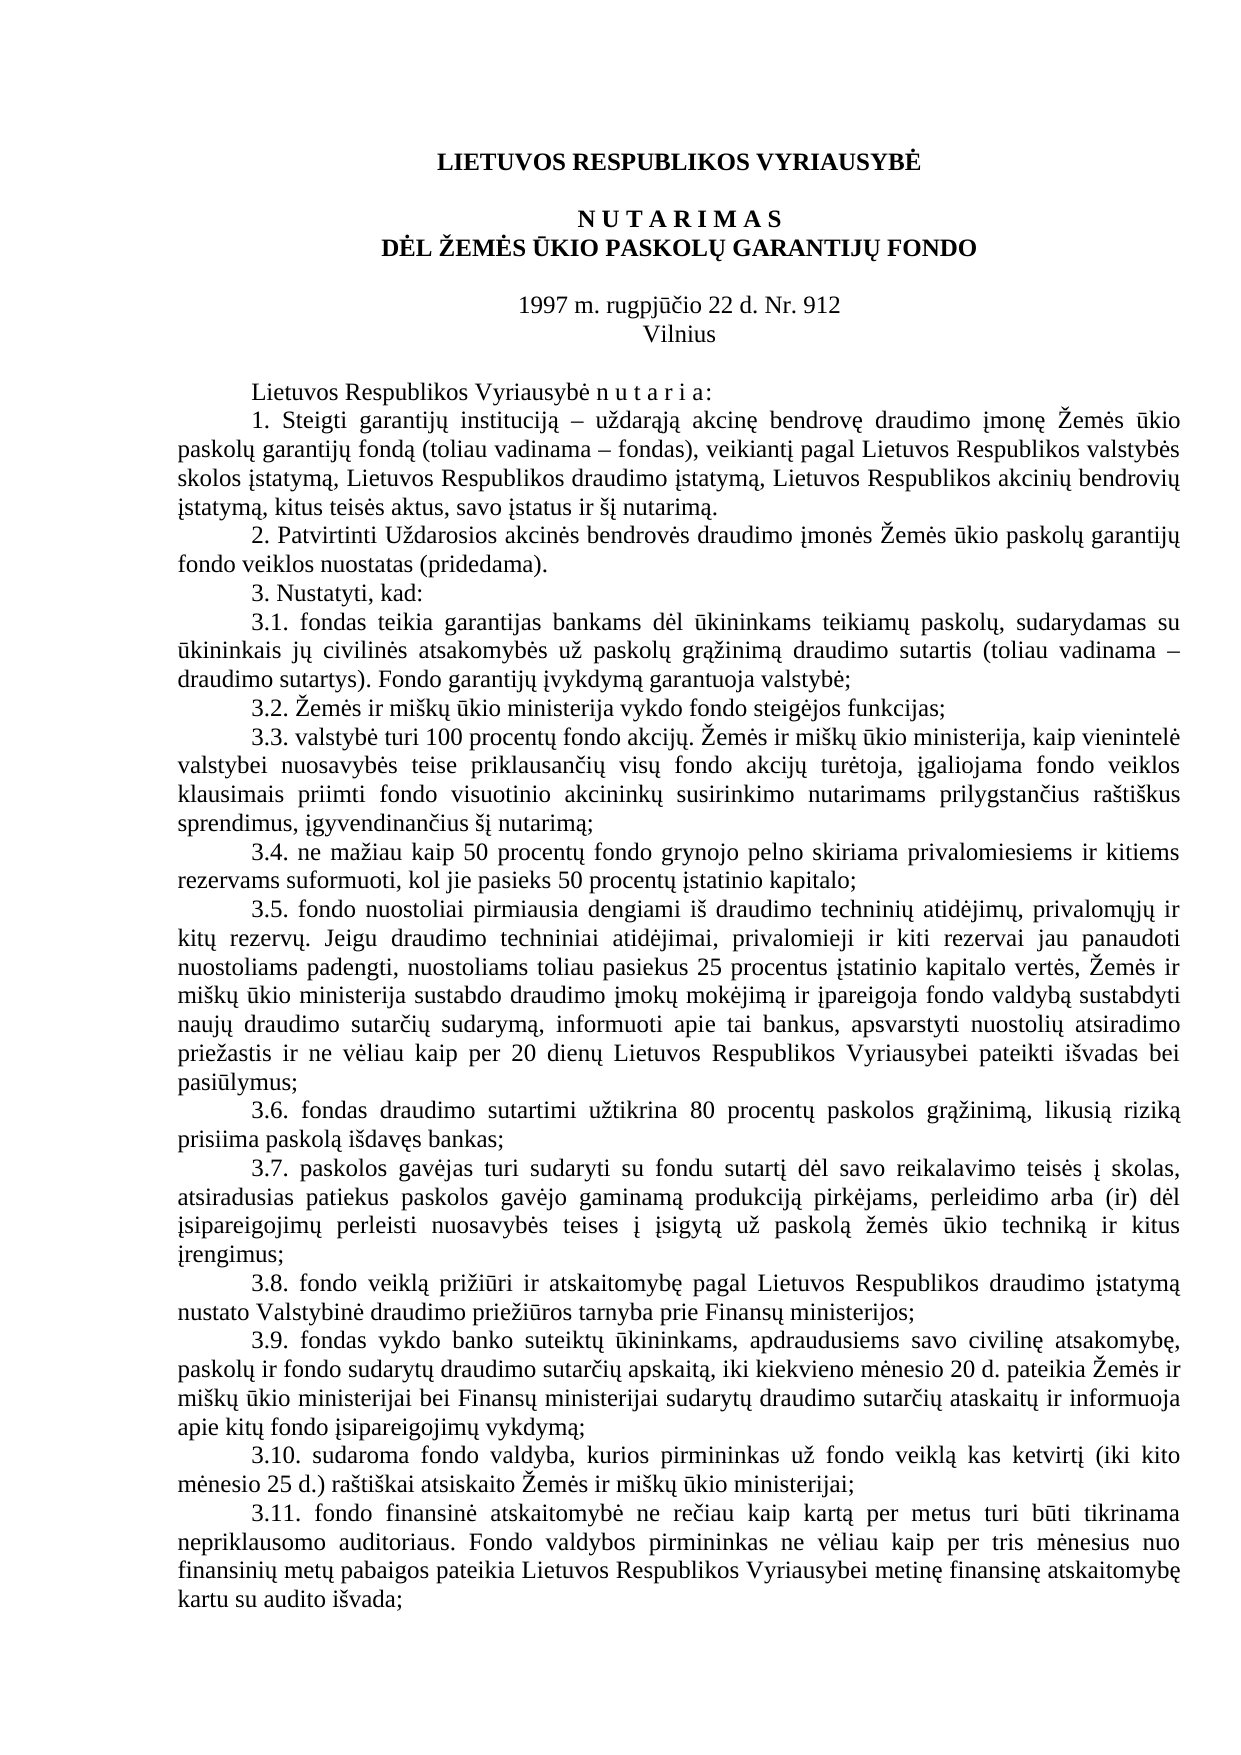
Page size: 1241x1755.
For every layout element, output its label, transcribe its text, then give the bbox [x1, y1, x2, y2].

text Lietuvos Respublikos Vyriausybė nutaria: [177, 377, 1181, 406]
text 3.10. sudaroma fondo valdyba, kurios pirmininkas už fondo veiklą kas ketvirtį (iki kito mėnesio 25 d.) raštiškai atsiskaito Žemės ir miškų ūkio ministerijai; [177, 1441, 1181, 1498]
text 3.2. Žemės ir miškų ūkio ministerija vykdo fondo steigėjos funkcijas; [177, 693, 1181, 722]
text Vilnius [177, 319, 1181, 348]
text 3.6. fondas draudimo sutartimi užtikrina 80 procentų paskolos grąžinimą, likusią riziką prisiima paskolą išdavęs bankas; [177, 1096, 1181, 1153]
text LIETUVOS RESPUBLIKOS VYRIAUSYBĖ [177, 147, 1181, 176]
text 3.9. fondas vykdo banko suteiktų ūkininkams, apdraudusiems savo civilinę atsakomybę, paskolų ir fondo sudarytų draudimo sutarčių apskaitą, iki kiekvieno mėnesio 20 d. pateikia Žemės ir miškų ūkio ministerijai bei Finansų ministerijai sudarytų draudimo sutarčių ataskaitų ir informuoja apie kitų fondo įsipareigojimų vykdymą; [177, 1326, 1181, 1441]
text 3.11. fondo finansinė atskaitomybė ne rečiau kaip kartą per metus turi būti tikrinama nepriklausomo auditoriaus. Fondo valdybos pirmininkas ne vėliau kaip per tris mėnesius nuo finansinių metų pabaigos pateikia Lietuvos Respublikos Vyriausybei metinę finansinę atskaitomybę kartu su audito išvada; [177, 1498, 1181, 1613]
text 3.3. valstybė turi 100 procentų fondo akcijų. Žemės ir miškų ūkio ministerija, kaip vienintelė valstybei nuosavybės teise priklausančių visų fondo akcijų turėtoja, įgaliojama fondo veiklos klausimais priimti fondo visuotinio akcininkų susirinkimo nutarimams prilygstančius raštiškus sprendimus, įgyvendinančius šį nutarimą; [177, 722, 1181, 837]
text N U T A R I M A S [177, 204, 1181, 233]
text 3.7. paskolos gavėjas turi sudaryti su fondu sutartį dėl savo reikalavimo teisės į skolas, atsiradusias patiekus paskolos gavėjo gaminamą produkciją pirkėjams, perleidimo arba (ir) dėl įsipareigojimų perleisti nuosavybės teises į įsigytą už paskolą žemės ūkio techniką ir kitus įrengimus; [177, 1153, 1181, 1268]
text 2. Patvirtinti Uždarosios akcinės bendrovės draudimo įmonės Žemės ūkio paskolų garantijų fondo veiklos nuostatas (pridedama). [177, 521, 1181, 578]
text DĖL ŽEMĖS ŪKIO PASKOLŲ GARANTIJŲ FONDO [177, 233, 1181, 262]
text 3.4. ne mažiau kaip 50 procentų fondo grynojo pelno skiriama privalomiesiems ir kitiems rezervams suformuoti, kol jie pasieks 50 procentų įstatinio kapitalo; [177, 837, 1181, 894]
text 3.5. fondo nuostoliai pirmiausia dengiami iš draudimo techninių atidėjimų, privalomųjų ir kitų rezervų. Jeigu draudimo techniniai atidėjimai, privalomieji ir kiti rezervai jau panaudoti nuostoliams padengti, nuostoliams toliau pasiekus 25 procentus įstatinio kapitalo vertės, Žemės ir miškų ūkio ministerija sustabdo draudimo įmokų mokėjimą ir įpareigoja fondo valdybą sustabdyti naujų draudimo sutarčių sudarymą, informuoti apie tai bankus, apsvarstyti nuostolių atsiradimo priežastis ir ne vėliau kaip per 20 dienų Lietuvos Respublikos Vyriausybei pateikti išvadas bei pasiūlymus; [177, 894, 1181, 1096]
text 1. Steigti garantijų instituciją – uždarąją akcinę bendrovę draudimo įmonę Žemės ūkio paskolų garantijų fondą (toliau vadinama – fondas), veikiantį pagal Lietuvos Respublikos valstybės skolos įstatymą, Lietuvos Respublikos draudimo įstatymą, Lietuvos Respublikos akcinių bendrovių įstatymą, kitus teisės aktus, savo įstatus ir šį nutarimą. [177, 406, 1181, 521]
text 3. Nustatyti, kad: [177, 578, 1181, 607]
text 1997 m. rugpjūčio 22 d. Nr. 912 [177, 291, 1181, 319]
text 3.1. fondas teikia garantijas bankams dėl ūkininkams teikiamų paskolų, sudarydamas su ūkininkais jų civilinės atsakomybės už paskolų grąžinimą draudimo sutartis (toliau vadinama – draudimo sutartys). Fondo garantijų įvykdymą garantuoja valstybė; [177, 607, 1181, 693]
text 3.8. fondo veiklą prižiūri ir atskaitomybę pagal Lietuvos Respublikos draudimo įstatymą nustato Valstybinė draudimo priežiūros tarnyba prie Finansų ministerijos; [177, 1268, 1181, 1326]
